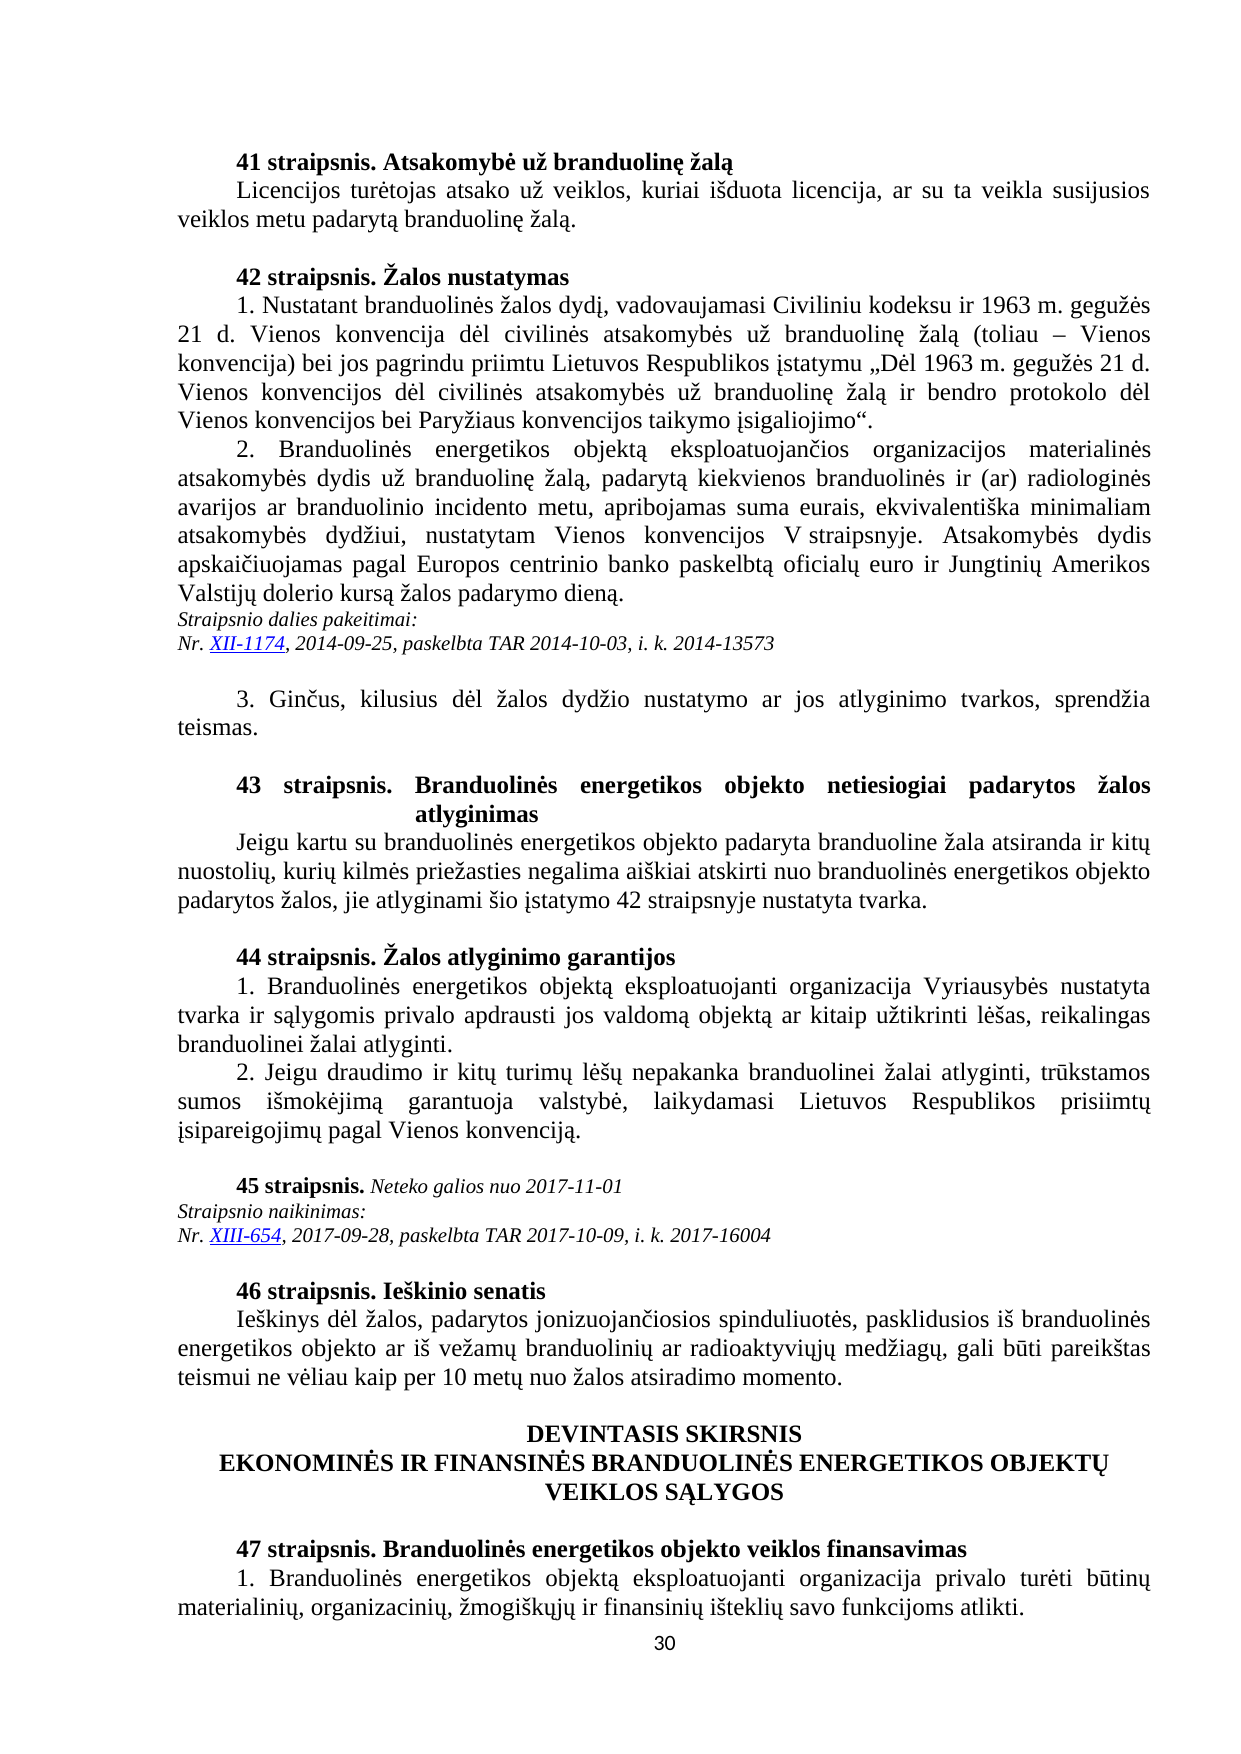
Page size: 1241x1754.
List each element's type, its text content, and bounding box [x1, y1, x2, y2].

text 44 straipsnis. Žalos atlyginimo garantijos [177, 942, 1152, 971]
text 1. Branduolinės energetikos objektą eksploatuojanti organizacija Vyriausybės nustatyta tvarka ir sąlygomis privalo apdrausti jos valdomą objektą ar kitaip užtikrinti lėšas, reikalingas branduolinei žalai atlyginti. [177, 971, 1152, 1057]
text 1. Branduolinės energetikos objektą eksploatuojanti organizacija privalo turėti būtinų materialinių, organizacinių, žmogiškųjų ir finansinių išteklių savo funkcijoms atlikti. [177, 1563, 1152, 1621]
text 3. Ginčus, kilusius dėl žalos dydžio nustatymo ar jos atlyginimo tvarkos, sprendžia teismas. [177, 684, 1152, 741]
text Nr. XII-1174, 2014-09-25, paskelbta TAR 2014-10-03, i. k. 2014-13573 [177, 631, 1152, 655]
text 47 straipsnis. Branduolinės energetikos objekto veiklos finansavimas [177, 1534, 1152, 1563]
text Jeigu kartu su branduolinės energetikos objekto padaryta branduoline žala atsiranda ir kitų nuostolių, kurių kilmės priežasties negalima aiškiai atskirti nuo branduolinės energetikos objekto padarytos žalos, jie atlyginami šio įstatymo 42 straipsnyje nustatyta tvarka. [177, 827, 1152, 914]
text 1. Nustatant branduolinės žalos dydį, vadovaujamasi Civiliniu kodeksu ir 1963 m. gegužės 21 d. Vienos konvencija dėl civilinės atsakomybės už branduolinę žalą (toliau – Vienos konvencija) bei jos pagrindu priimtu Lietuvos Respublikos įstatymu „Dėl 1963 m. gegužės 21 d. Vienos konvencijos dėl civilinės atsakomybės už branduolinę žalą ir bendro protokolo dėl Vienos konvencijos bei Paryžiaus konvencijos taikymo įsigaliojimo“. [177, 291, 1152, 434]
text EKONOMINĖS IR FINANSINĖS BRANDUOLINĖS ENERGETIKOS OBJEKTŲ VEIKLOS SĄLYGOS [177, 1448, 1152, 1506]
text 42 straipsnis. Žalos nustatymas [177, 262, 1152, 291]
text 45 straipsnis. Neteko galios nuo 2017-11-01 [177, 1172, 1152, 1199]
text Ieškinys dėl žalos, padarytos jonizuojančiosios spinduliuotės, pasklidusios iš branduolinės energetikos objekto ar iš vežamų branduolinių ar radioaktyviųjų medžiagų, gali būti pareikštas teismui ne vėliau kaip per 10 metų nuo žalos atsiradimo momento. [177, 1304, 1152, 1391]
text 46 straipsnis. Ieškinio senatis [177, 1276, 1152, 1304]
text 41 straipsnis. Atsakomybė už branduolinę žalą [177, 147, 1152, 176]
text Straipsnio naikinimas: [177, 1199, 1152, 1223]
text Nr. XIII-654, 2017-09-28, paskelbta TAR 2017-10-09, i. k. 2017-16004 [177, 1223, 1152, 1247]
text 2. Jeigu draudimo ir kitų turimų lėšų nepakanka branduolinei žalai atlyginti, trūkstamos sumos išmokėjimą garantuoja valstybė, laikydamasi Lietuvos Respublikos prisiimtų įsipareigojimų pagal Vienos konvenciją. [177, 1057, 1152, 1144]
text Licencijos turėtojas atsako už veiklos, kuriai išduota licencija, ar su ta veikla susijusios veiklos metu padarytą branduolinę žalą. [177, 176, 1152, 233]
text 43 straipsnis. Branduolinės energetikos objekto netiesiogiai padarytos žalos atlyginimas [236, 770, 1152, 827]
text DEVINTASIS SKIRSNIS [177, 1419, 1152, 1448]
text 2. Branduolinės energetikos objektą eksploatuojančios organizacijos materialinės atsakomybės dydis už branduolinę žalą, padarytą kiekvienos branduolinės ir (ar) radiologinės avarijos ar branduolinio incidento metu, apribojamas suma eurais, ekvivalentiška minimaliam atsakomybės dydžiui, nustatytam Vienos konvencijos V straipsnyje. Atsakomybės dydis apskaičiuojamas pagal Europos centrinio banko paskelbtą oficialų euro ir Jungtinių Amerikos Valstijų dolerio kursą žalos padarymo dieną. [177, 434, 1152, 607]
text Straipsnio dalies pakeitimai: [177, 607, 1152, 631]
